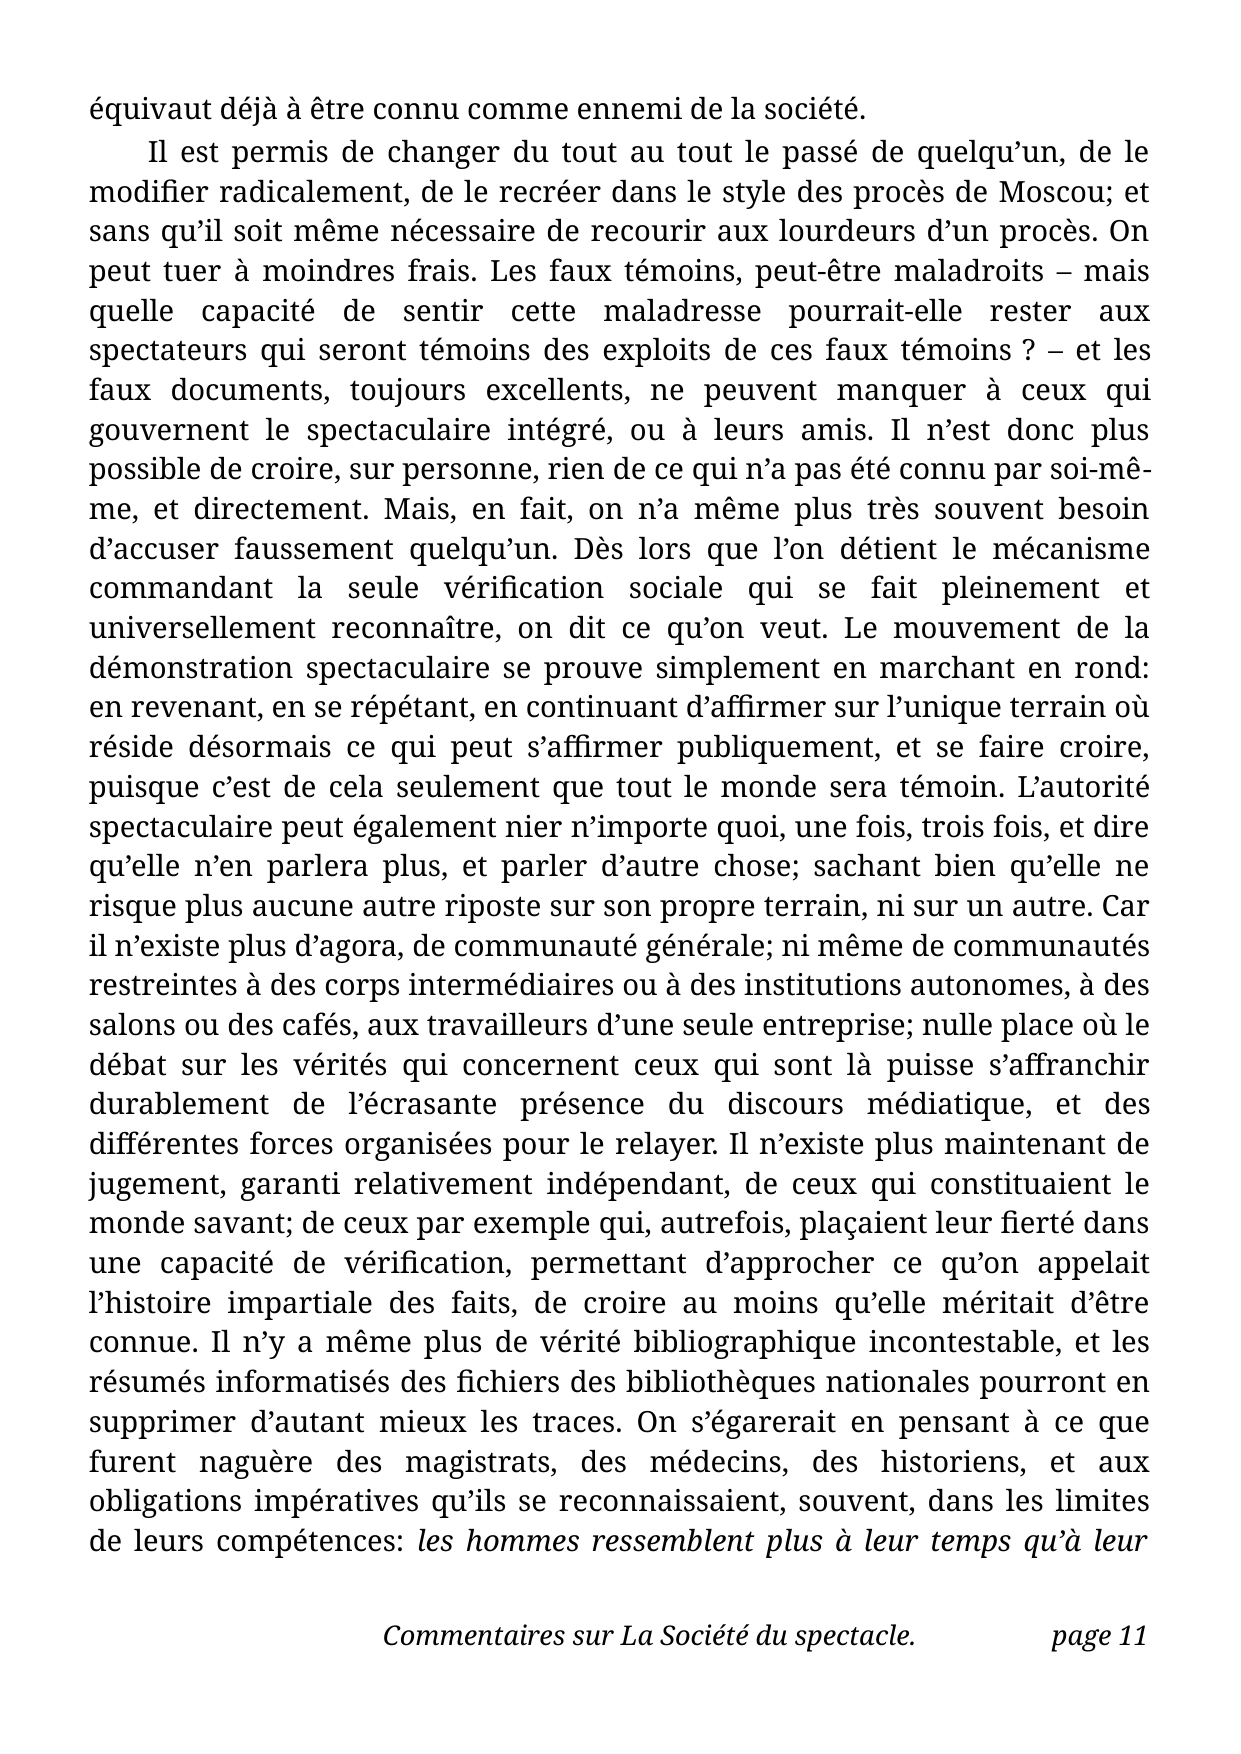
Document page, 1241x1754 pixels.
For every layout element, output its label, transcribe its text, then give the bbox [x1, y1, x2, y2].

text équivaut déjà à être connu comme ennemi de la société. [88, 88, 1152, 128]
text Il est permis de changer du tout au tout le passé de quelqu’un, de le modifier radicalement, de le recréer dans le style des procès de Moscou; et sans qu’il soit même nécessaire de recourir aux lourdeurs d’un procès. On peut tuer à moindres frais. Les faux témoins, peut-être maladroits – mais quelle capacité de sentir cette maladresse pourrait-elle rester aux spectateurs qui seront témoins des exploits de ces faux témoins ? – et les faux documents, toujours excellents, ne peuvent man­quer à ceux qui gouvernent le spectaculaire intégré, ou à leurs amis. Il n’est donc plus possible de croire, sur personne, rien de ce qui n’a pas été connu par soi-mê­me, et directement. Mais, en fait, on n’a même plus très souvent besoin d’accuser faussement quelqu’un. Dès lors que l’on détient le mécanisme commandant la seule vérification sociale qui se fait pleinement et universellement reconnaître, on dit ce qu’on veut. Le mouvement de la démonstration spectaculaire se prouve simplement en marchant en rond: en revenant, en se répétant, en continuant d’affirmer sur l’unique terrain où réside désormais ce qui peut s’affirmer publiquement, et se faire croire, puisque c’est de cela seulement que tout le monde sera témoin. L’autorité spectaculaire peut également nier n’importe quoi, une fois, trois fois, et dire qu’elle n’en parlera plus, et parler d’autre chose; sachant bien qu’elle ne risque plus aucune autre riposte sur son propre terrain, ni sur un autre. Car il n’existe plus d’agora, de communauté générale; ni même de communautés restreintes à des corps intermédiaires ou à des institutions autonomes, à des salons ou des cafés, aux travailleurs d’une seule entreprise; nulle place où le débat sur les vérités qui concernent ceux qui sont là puisse s’affranchir durablement de l’écrasante présence du discours médiatique, et des différentes forces organisées pour le relayer. Il n’existe plus maintenant de jugement, garanti relativement indépendant, de ceux qui constituaient le monde savant; de ceux par exemple qui, autrefois, plaçaient leur fierté dans une capacité de vérification, permettant d’approcher ce qu’on appelait l’histoire impartiale des faits, de croire au moins qu’elle méritait d’être connue. Il n’y a même plus de vérité bibliographique incontestable, et les résumés informatisés des fichiers des bibliothèques nationales pourront en supprimer d’autant mieux les traces. On s’égarerait en pensant à ce que furent naguère des magistrats, des médecins, des historiens, et aux obligations impératives qu’ils se reconnaissaient, souvent, dans les limites de leurs compétences: les hommes ressemblent plus à leur temps qu’à leur [88, 131, 1152, 1560]
